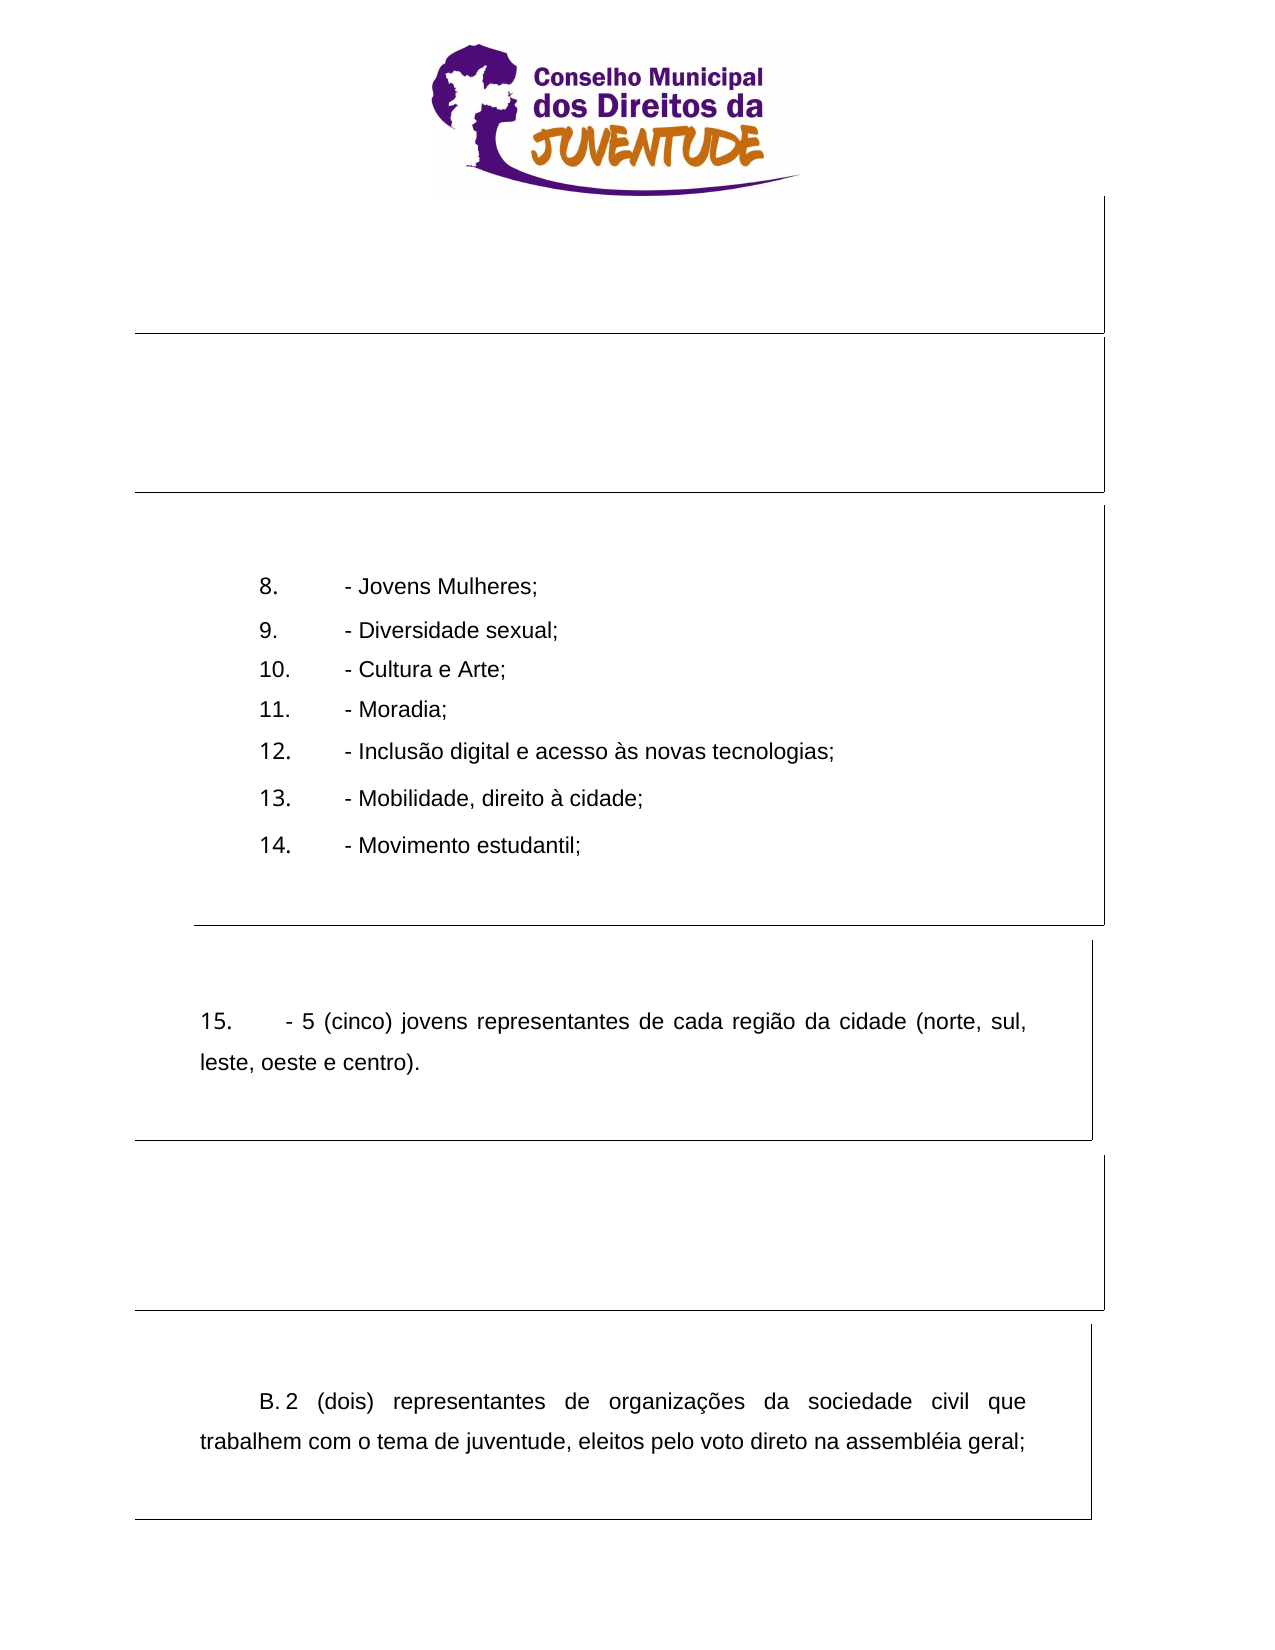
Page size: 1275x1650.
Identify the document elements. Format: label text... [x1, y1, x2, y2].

list - Mobilidade, direito à cidade; [194, 717, 1104, 764]
list 2 (dois) representantes de organizações da sociedade civil que trabalhem com o tema de juventude, eleitos pelo voto direto na assembléia geral; [135, 1324, 1091, 1519]
list - 5 (cinco) jovens representantes de cada região da cidade (norte, sul, leste, oeste e centro). [135, 940, 1092, 1140]
list - Moradia; [194, 631, 1104, 671]
list - Inclusão digital e acesso às novas tecnologias; [194, 671, 1104, 717]
list - Movimento estudantil; [194, 764, 1104, 925]
list - Diversidade sexual; [194, 552, 1104, 592]
list - Cultura e Arte; [194, 592, 1104, 631]
list - Jovens Mulheres; [194, 505, 1104, 552]
